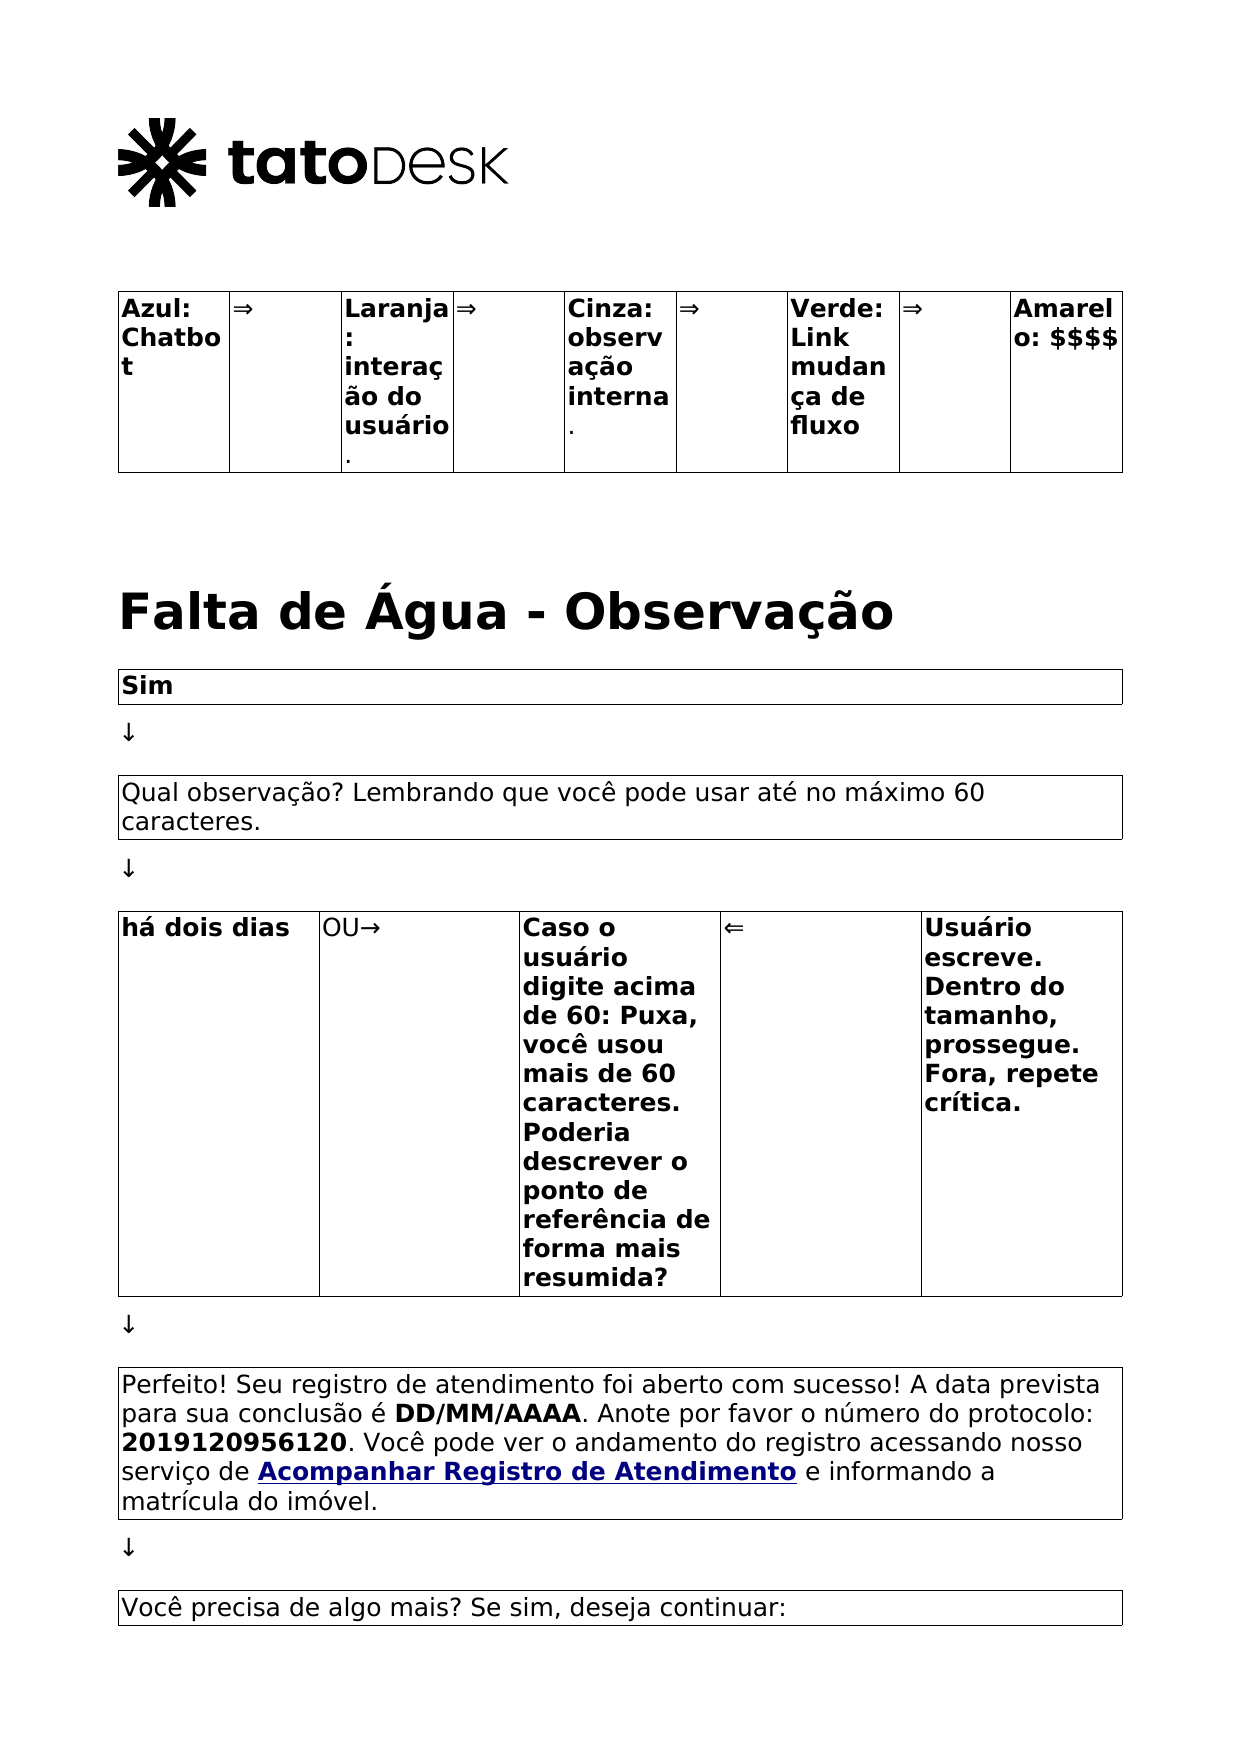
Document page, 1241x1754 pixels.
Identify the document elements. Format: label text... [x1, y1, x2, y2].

table_header Usuário escreve. Dentro do tamanho, prossegue. Fora, repete crítica. [922, 912, 1122, 1296]
text ↓ [118, 1311, 1122, 1340]
table_header ⇒ [677, 292, 787, 472]
subtitle Falta de Água - Observação [118, 583, 1122, 641]
table_header ⇐ [721, 912, 921, 1296]
table_header ⇒ [230, 292, 341, 472]
picture [118, 118, 509, 207]
table_header Caso o usuário digite acima de 60: Puxa, você usou mais de 60 caracteres. Poderia descrever o ponto de referência de forma mais resumida? [520, 912, 720, 1296]
table_header OU→ [320, 912, 519, 1296]
table_header Laranja: interação do usuário. [342, 292, 453, 472]
table_header Você precisa de algo mais? Se sim, deseja continuar: [119, 1591, 1122, 1625]
table_header Amarelo: $$$$ [1011, 292, 1122, 472]
table_header Sim [119, 670, 1122, 703]
table_header Cinza: observação interna. [565, 292, 676, 472]
table_header Verde: Link mudança de fluxo [788, 292, 899, 472]
table_header ⇒ [900, 292, 1010, 472]
table_header há dois dias [119, 912, 319, 1296]
table_header Perfeito! Seu registro de atendimento foi aberto com sucesso! A data prevista para sua conclusão é DD/MM/AAAA. Anote por favor o número do protocolo: 2019120956120. Você pode ver o andamento do registro acessando nosso serviço de Acompanhar Registro de Atendimento e informando a matrícula do imóvel. [119, 1368, 1122, 1519]
text ↓ [118, 854, 1122, 883]
table_header Azul: Chatbot [119, 292, 229, 472]
text ↓ [118, 1534, 1122, 1563]
text ↓ [118, 718, 1122, 748]
table_header ⇒ [454, 292, 564, 472]
table_header Qual observação? Lembrando que você pode usar até no máximo 60 caracteres. [119, 776, 1122, 839]
